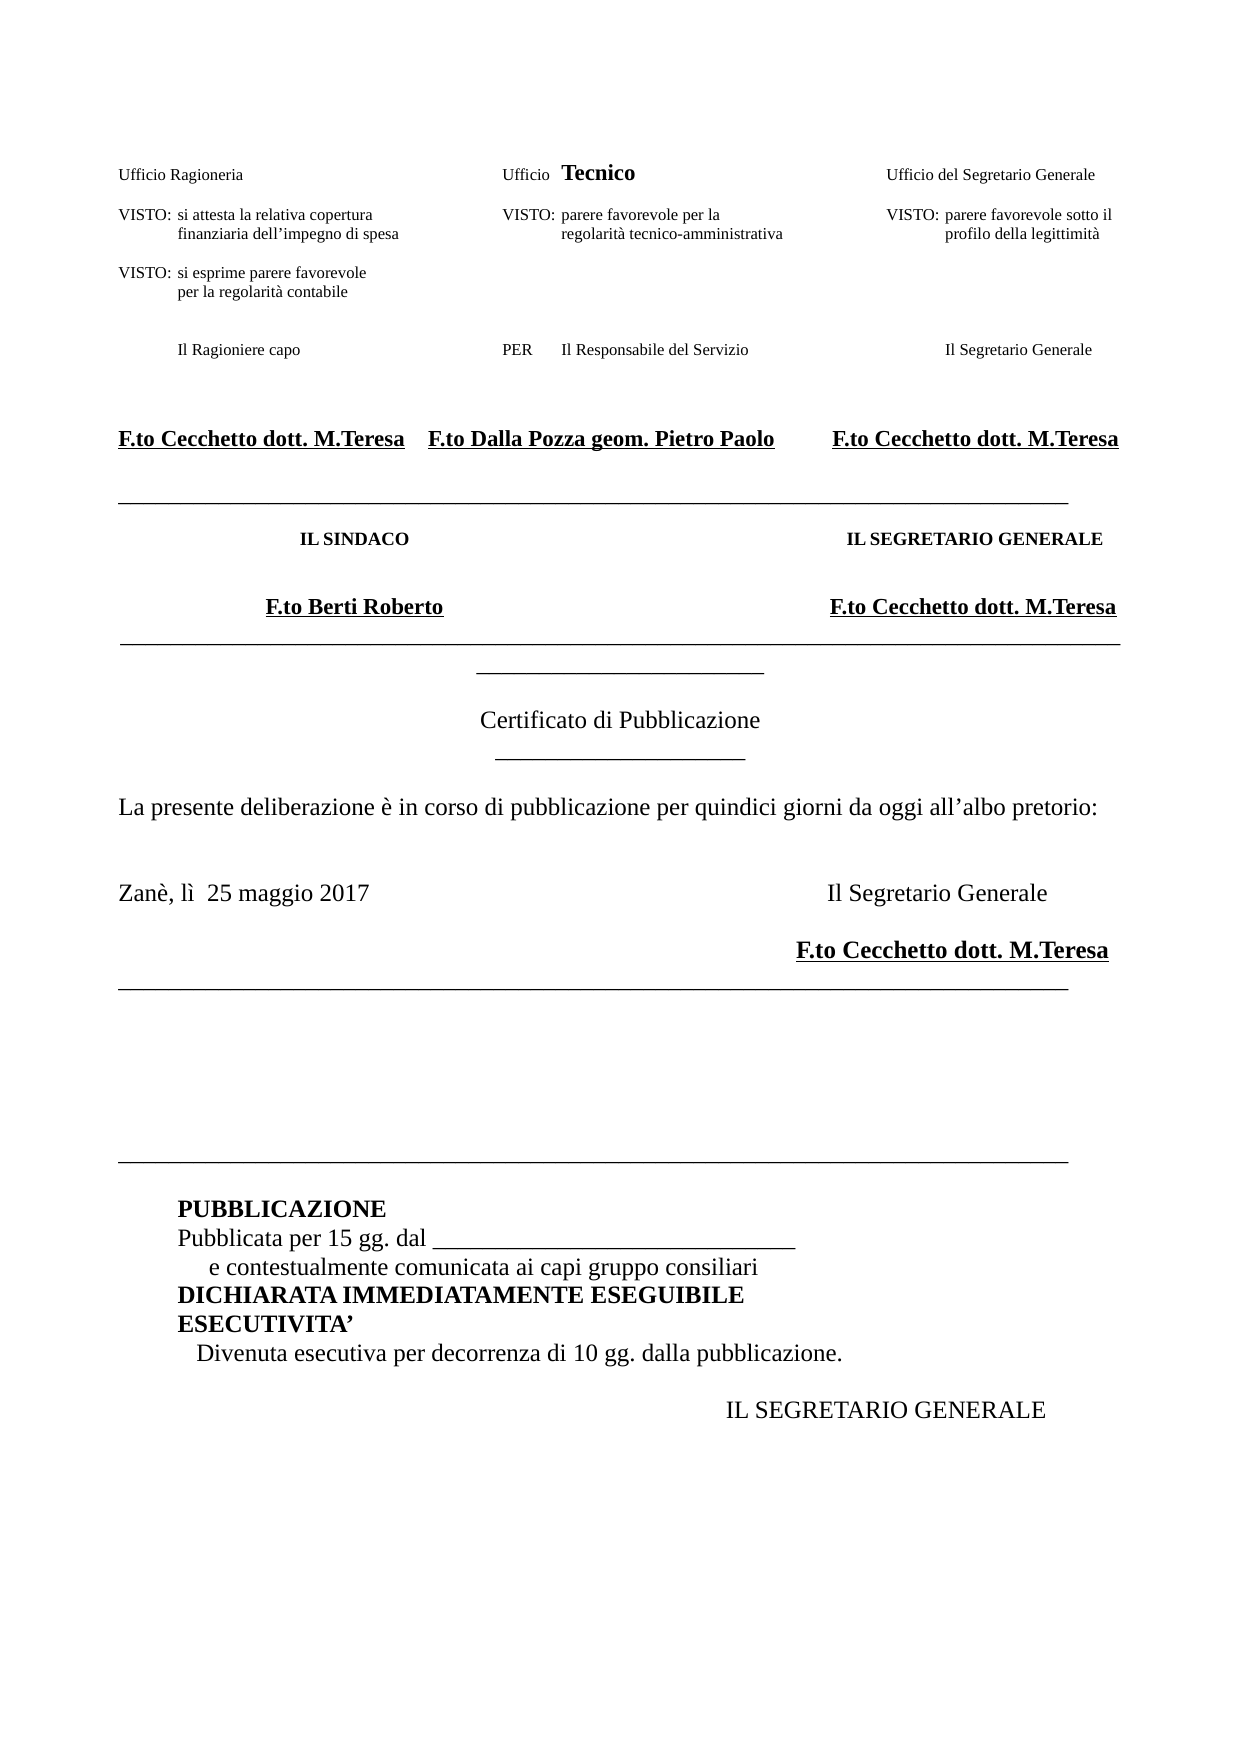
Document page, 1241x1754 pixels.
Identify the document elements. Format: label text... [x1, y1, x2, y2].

text ____________________ [118, 734, 1122, 763]
text _______________________________________________________________________________________________________ [118, 619, 1122, 677]
text IL SINDACO IL SEGRETARIO GENERALE [118, 528, 1122, 550]
text Certificato di Pubblicazione [118, 706, 1122, 734]
text IL SEGRETARIO GENERALE [118, 1396, 1122, 1424]
text finanziaria dell’impegno di spesa regolarità tecnico-amministrativa profilo della legittimità [118, 224, 1122, 243]
text F.to Cecchetto dott. M.Teresa F.to Dalla Pozza geom. Pietro Paolo F.to Cecchetto dott. M.Teresa [118, 425, 1122, 452]
text Pubblicata per 15 gg. dal _____________________________ [118, 1223, 1122, 1252]
text F.to Berti Roberto F.to Cecchetto dott. M.Teresa [118, 593, 1122, 619]
text Il Ragioniere capo PER Il Responsabile del Servizio Il Segretario Generale [118, 320, 1122, 363]
text Zanè, lì 25 maggio 2017 Il Segretario Generale [118, 878, 1122, 907]
text VISTO: si attesta la relativa copertura VISTO: parere favorevole per la VISTO: parere favorevole sotto il [118, 205, 1122, 224]
text  e contestualmente comunicata ai capi gruppo consiliari [118, 1252, 1122, 1281]
text La presente deliberazione è in corso di pubblicazione per quindici giorni da oggi all’albo pretorio: [118, 792, 1122, 821]
text ____________________________________________________________________________ [118, 478, 1122, 507]
text ____________________________________________________________________________ [118, 1137, 1122, 1166]
text ESECUTIVITA’ [118, 1309, 1122, 1338]
text VISTO: si esprime parere favorevole [118, 262, 1122, 282]
text Ufficio Ragioneria Ufficio Tecnico Ufficio del Segretario Generale [118, 159, 1122, 186]
text Divenuta esecutiva per decorrenza di 10 gg. dalla pubblicazione. [118, 1338, 1122, 1367]
text F.to Cecchetto dott. M.Teresa ____________________________________________________________________________ [118, 936, 1122, 993]
text DICHIARATA IMMEDIATAMENTE ESEGUIBILE [118, 1281, 1122, 1309]
text per la regolarità contabile [118, 282, 1122, 301]
text PUBBLICAZIONE [118, 1194, 1122, 1223]
